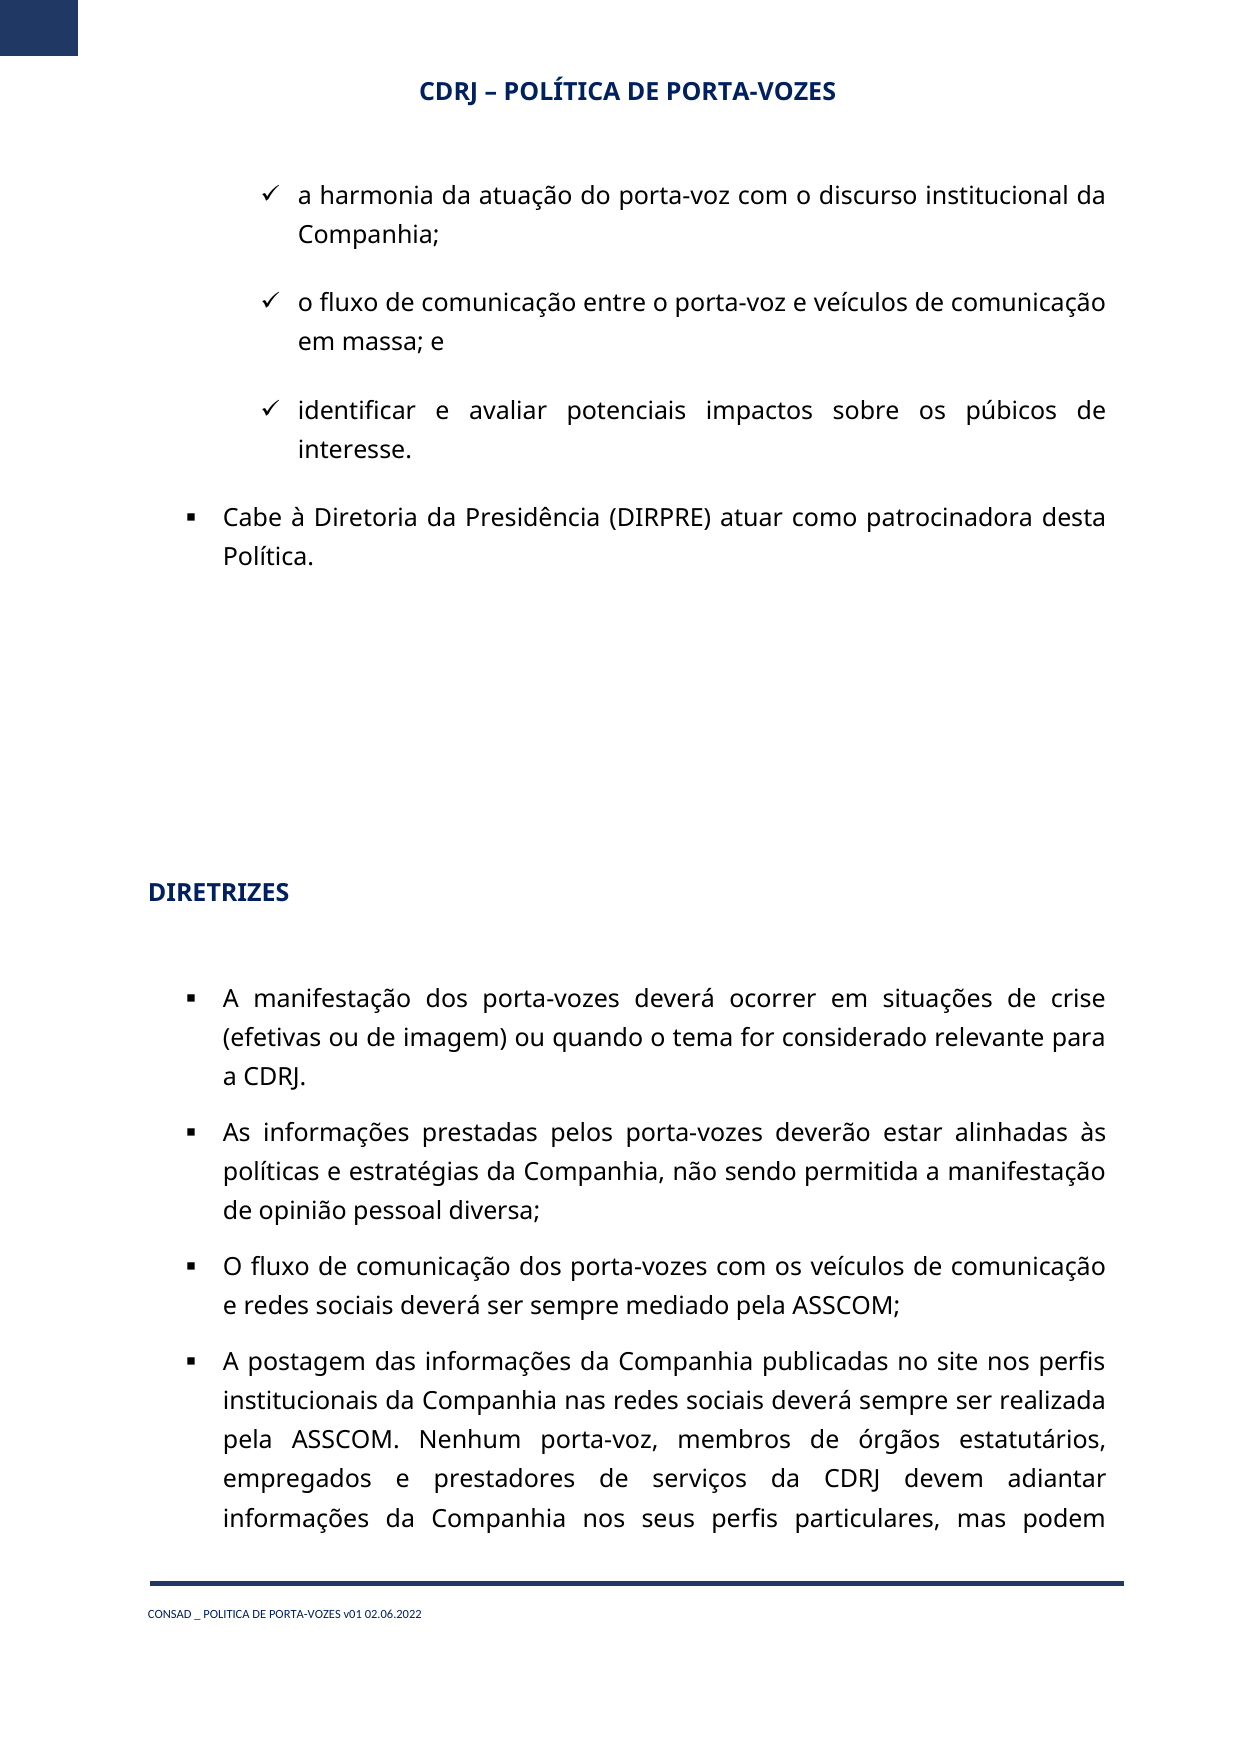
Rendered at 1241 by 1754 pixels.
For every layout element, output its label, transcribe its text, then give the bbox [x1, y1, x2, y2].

list As informações prestadas pelos porta-vozes deverão estar alinhadas às políticas e estratégias da Companhia, não sendo permitida a manifestação de opinião pessoal diversa; [185, 1114, 1107, 1227]
list identificar e avaliar potenciais impactos sobre os púbicos de interesse. [260, 392, 1107, 466]
list o fluxo de comunicação entre o porta-voz e veículos de comunicação em massa; e [260, 285, 1107, 358]
list A manifestação dos porta-vozes deverá ocorrer em situações de crise (efetivas ou de imagem) ou quando o tema for considerado relevante para a CDRJ. [185, 980, 1107, 1093]
list Cabe à Diretoria da Presidência (DIRPRE) atuar como patrocinadora desta Política. [185, 500, 1107, 573]
list a harmonia da atuação do porta-voz com o discurso institucional da Companhia; [260, 177, 1107, 251]
list O fluxo de comunicação dos porta-vozes com os veículos de comunicação e redes sociais deverá ser sempre mediado pela ASSCOM; [185, 1248, 1107, 1322]
list A postagem das informações da Companhia publicadas no site nos perfis institucionais da Companhia nas redes sociais deverá sempre ser realizada pela ASSCOM. Nenhum porta-voz, membros de órgãos estatutários, empregados e prestadores de serviços da CDRJ devem adiantar informações da Companhia nos seus perfis particulares, mas podem [185, 1343, 1107, 1534]
text DIRETRIZES [148, 874, 1107, 908]
